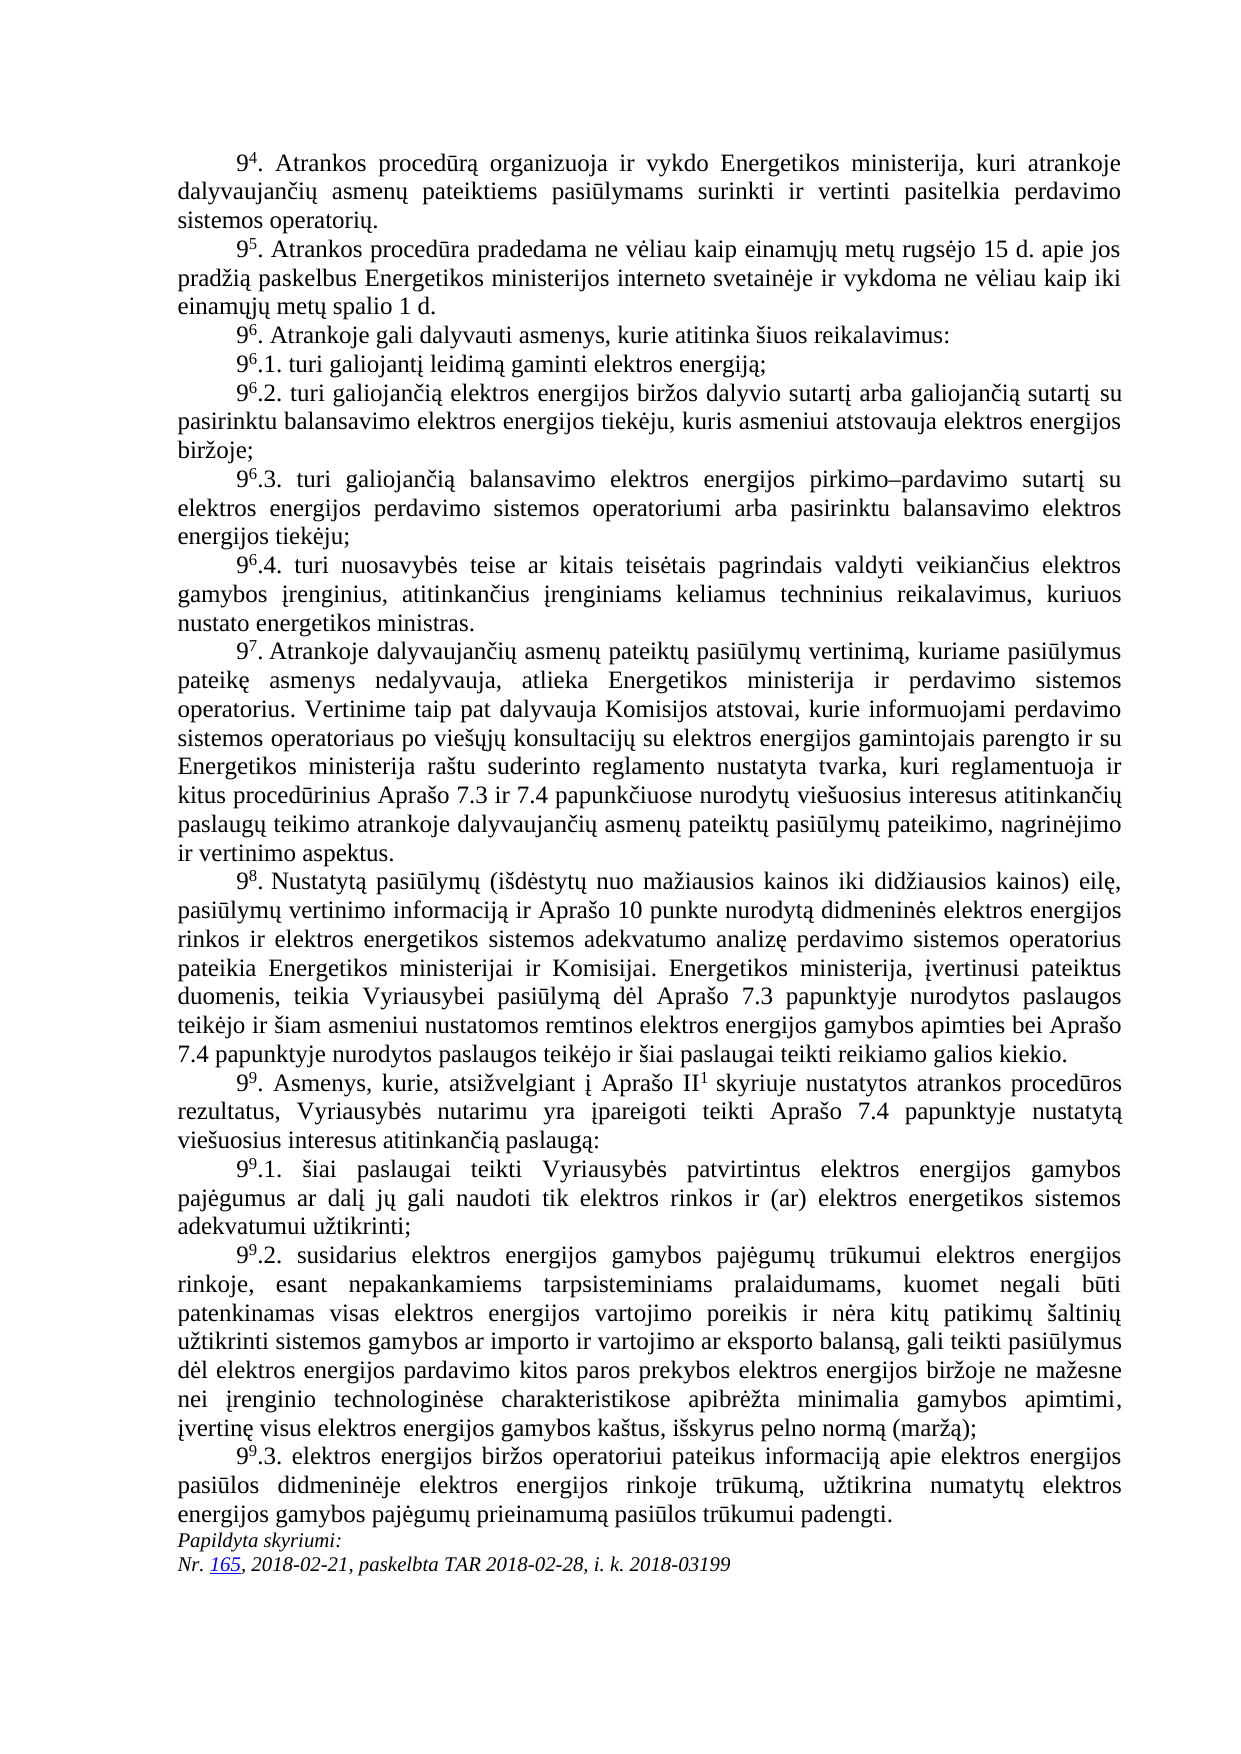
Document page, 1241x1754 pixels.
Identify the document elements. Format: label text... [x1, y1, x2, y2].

text Nr. 165, 2018-02-21, paskelbta TAR 2018-02-28, i. k. 2018-03199 [177, 1552, 1122, 1576]
text 96.2. turi galiojančią elektros energijos biržos dalyvio sutartį arba galiojančią sutartį su pasirinktu balansavimo elektros energijos tiekėju, kuris asmeniui atstovauja elektros energijos biržoje; [177, 378, 1122, 464]
text Papildyta skyriumi: [177, 1528, 1122, 1552]
text 95. Atrankos procedūra pradedama ne vėliau kaip einamųjų metų rugsėjo 15 d. apie jos pradžią paskelbus Energetikos ministerijos interneto svetainėje ir vykdoma ne vėliau kaip iki einamųjų metų spalio 1 d. [177, 234, 1122, 320]
text 96.1. turi galiojantį leidimą gaminti elektros energiją; [177, 349, 1122, 378]
text 96. Atrankoje gali dalyvauti asmenys, kurie atitinka šiuos reikalavimus: [177, 320, 1122, 349]
text 99.1. šiai paslaugai teikti Vyriausybės patvirtintus elektros energijos gamybos pajėgumus ar dalį jų gali naudoti tik elektros rinkos ir (ar) elektros energetikos sistemos adekvatumui užtikrinti; [177, 1154, 1122, 1240]
text 94. Atrankos procedūrą organizuoja ir vykdo Energetikos ministerija, kuri atrankoje dalyvaujančių asmenų pateiktiems pasiūlymams surinkti ir vertinti pasitelkia perdavimo sistemos operatorių. [177, 148, 1122, 234]
text 97. Atrankoje dalyvaujančių asmenų pateiktų pasiūlymų vertinimą, kuriame pasiūlymus pateikę asmenys nedalyvauja, atlieka Energetikos ministerija ir perdavimo sistemos operatorius. Vertinime taip pat dalyvauja Komisijos atstovai, kurie informuojami perdavimo sistemos operatoriaus po viešųjų konsultacijų su elektros energijos gamintojais parengto ir su Energetikos ministerija raštu suderinto reglamento nustatyta tvarka, kuri reglamentuoja ir kitus procedūrinius Aprašo 7.3 ir 7.4 papunkčiuose nurodytų viešuosius interesus atitinkančių paslaugų teikimo atrankoje dalyvaujančių asmenų pateiktų pasiūlymų pateikimo, nagrinėjimo ir vertinimo aspektus. [177, 636, 1122, 866]
text 99.2. susidarius elektros energijos gamybos pajėgumų trūkumui elektros energijos rinkoje, esant nepakankamiems tarpsisteminiams pralaidumams, kuomet negali būti patenkinamas visas elektros energijos vartojimo poreikis ir nėra kitų patikimų šaltinių užtikrinti sistemos gamybos ar importo ir vartojimo ar eksporto balansą, gali teikti pasiūlymus dėl elektros energijos pardavimo kitos paros prekybos elektros energijos biržoje ne mažesne nei įrenginio technologinėse charakteristikose apibrėžta minimalia gamybos apimtimi, įvertinę visus elektros energijos gamybos kaštus, išskyrus pelno normą (maržą); [177, 1240, 1122, 1441]
text 99.3. elektros energijos biržos operatoriui pateikus informaciją apie elektros energijos pasiūlos didmeninėje elektros energijos rinkoje trūkumą, užtikrina numatytų elektros energijos gamybos pajėgumų prieinamumą pasiūlos trūkumui padengti. [177, 1441, 1122, 1528]
text 98. Nustatytą pasiūlymų (išdėstytų nuo mažiausios kainos iki didžiausios kainos) eilę, pasiūlymų vertinimo informaciją ir Aprašo 10 punkte nurodytą didmeninės elektros energijos rinkos ir elektros energetikos sistemos adekvatumo analizę perdavimo sistemos operatorius pateikia Energetikos ministerijai ir Komisijai. Energetikos ministerija, įvertinusi pateiktus duomenis, teikia Vyriausybei pasiūlymą dėl Aprašo 7.3 papunktyje nurodytos paslaugos teikėjo ir šiam asmeniui nustatomos remtinos elektros energijos gamybos apimties bei Aprašo 7.4 papunktyje nurodytos paslaugos teikėjo ir šiai paslaugai teikti reikiamo galios kiekio. [177, 866, 1122, 1068]
text 96.3. turi galiojančią balansavimo elektros energijos pirkimo–pardavimo sutartį su elektros energijos perdavimo sistemos operatoriumi arba pasirinktu balansavimo elektros energijos tiekėju; [177, 464, 1122, 550]
text 99. Asmenys, kurie, atsižvelgiant į Aprašo II1 skyriuje nustatytos atrankos procedūros rezultatus, Vyriausybės nutarimu yra įpareigoti teikti Aprašo 7.4 papunktyje nustatytą viešuosius interesus atitinkančią paslaugą: [177, 1068, 1122, 1154]
text 96.4. turi nuosavybės teise ar kitais teisėtais pagrindais valdyti veikiančius elektros gamybos įrenginius, atitinkančius įrenginiams keliamus techninius reikalavimus, kuriuos nustato energetikos ministras. [177, 550, 1122, 636]
